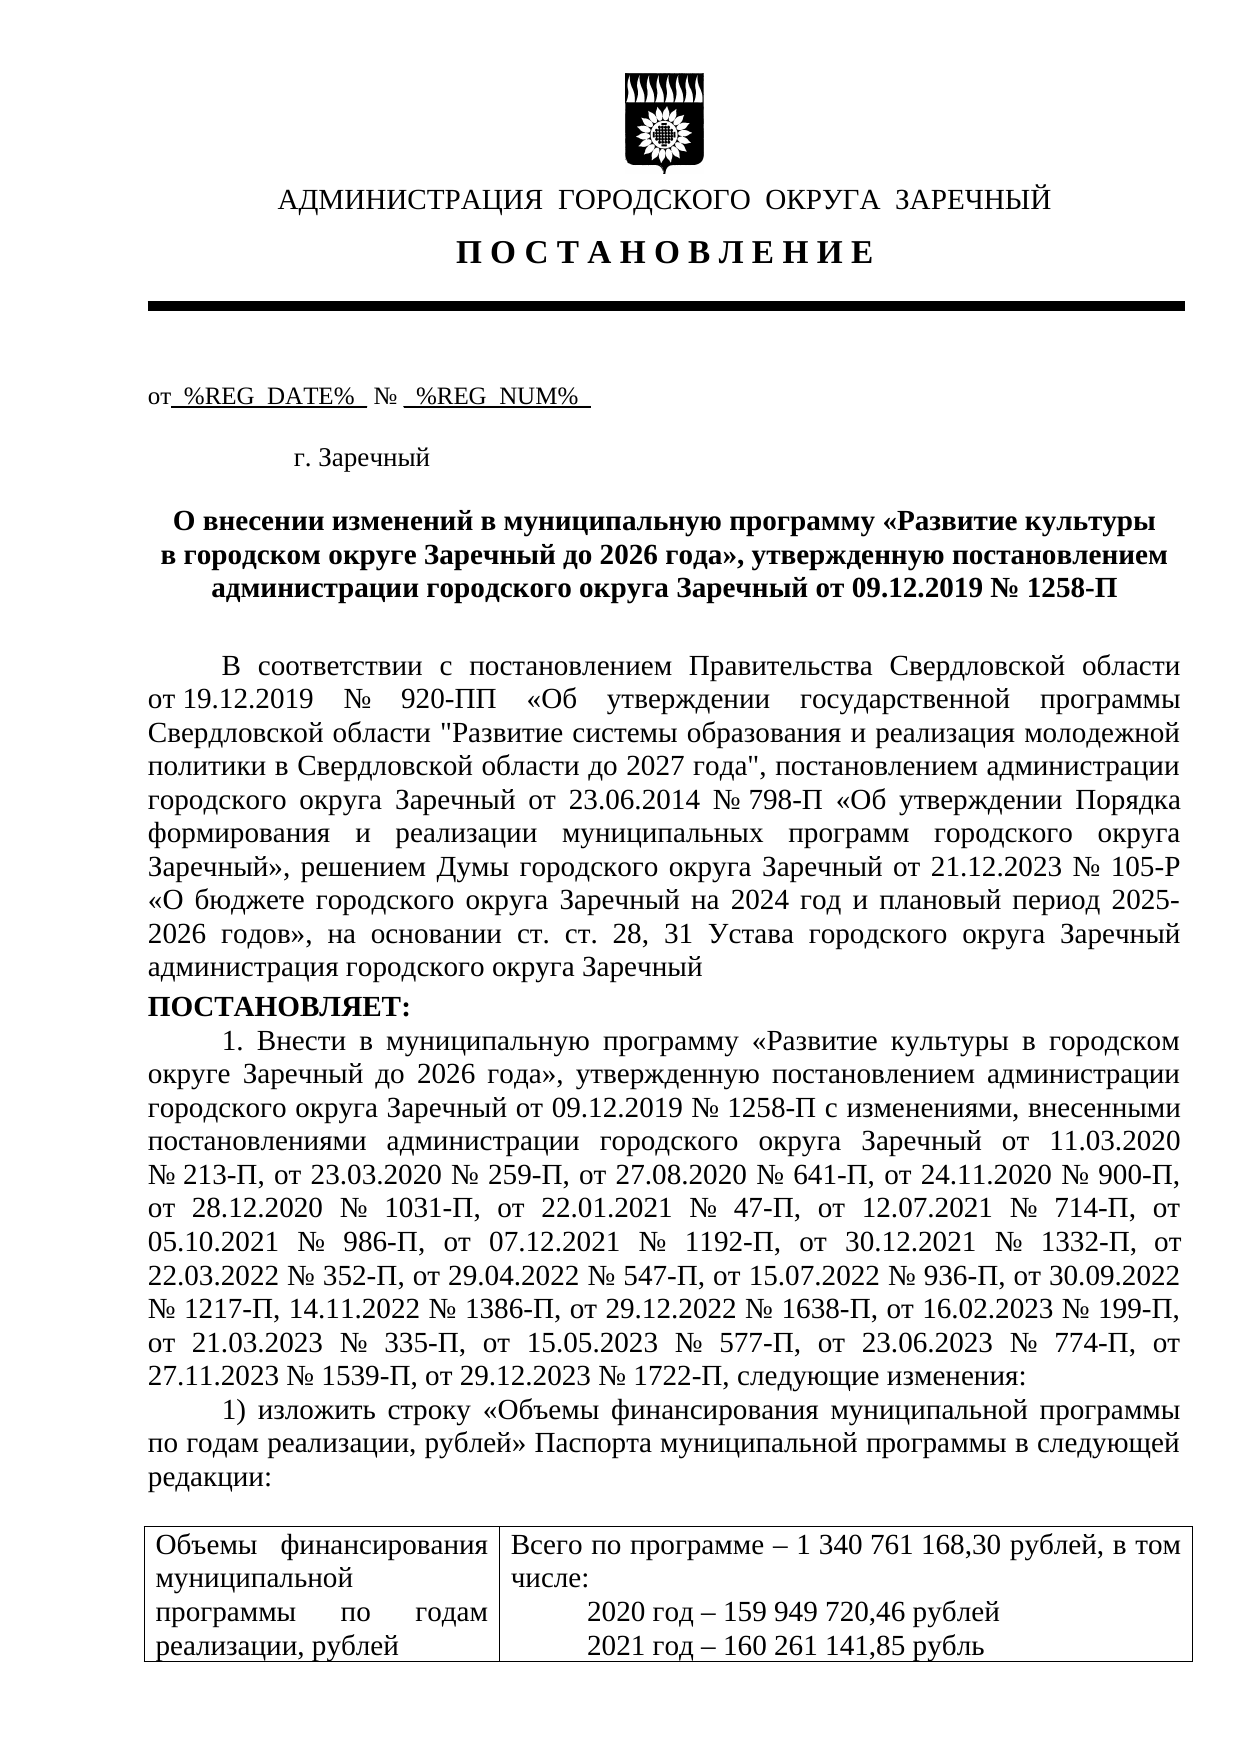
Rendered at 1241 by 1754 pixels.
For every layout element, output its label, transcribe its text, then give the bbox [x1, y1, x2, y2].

title О внесении изменений в муниципальную программу «Развитие культуры [148, 503, 1181, 537]
title в городском округе Заречный до 2026 года», утвержденную постановлением администрации городского округа Заречный от 09.12.2019 № 1258-П [148, 537, 1181, 604]
text г. Заречный [148, 441, 576, 472]
table_header Всего по программе – 1 340 761 168,30 рублей, в том числе: 2020 год – 159 949 720,46 рублей 2021 год – 160 261 141,85 рубль [500, 1527, 1192, 1661]
table_header Объемы финансирования муниципальной программы по годам реализации, рублей [145, 1527, 499, 1661]
text ПОСТАНОВЛЯЕТ: [148, 989, 1181, 1023]
text 1) изложить строку «Объемы финансирования муниципальной программы по годам реализации, рублей» Паспорта муниципальной программы в следующей редакции: [148, 1392, 1181, 1492]
text п о с т а н о в л е н и е [148, 233, 1181, 271]
text АДМИНИСТРАЦИЯ Городского округа Заречный [148, 182, 1181, 216]
text 1. Внести в муниципальную программу «Развитие культуры в городском округе Заречный до 2026 года», утвержденную постановлением администрации городского округа Заречный от 09.12.2019 № 1258-П с изменениями, внесенными постановлениями администрации городского округа Заречный от 11.03.2020 № 213-П, от 23.03.2020 № 259-П, от 27.08.2020 № 641-П, от 24.11.2020 № 900-П, от 28.12.2020 № 1031-П, от 22.01.2021 № 47-П, от 12.07.2021 № 714-П, от 05.10.2021 № 986-П, от 07.12.2021 № 1192-П, от 30.12.2021 № 1332-П, от 22.03.2022 № 352-П, от 29.04.2022 № 547-П, от 15.07.2022 № 936-П, от 30.09.2022 № 1217-П, 14.11.2022 № 1386-П, от 29.12.2022 № 1638-П, от 16.02.2023 № 199-П, от 21.03.2023 № 335-П, от 15.05.2023 № 577-П, от 23.06.2023 № 774-П, от 27.11.2023 № 1539-П, от 29.12.2023 № 1722-П, следующие изменения: [148, 1023, 1181, 1392]
text от_%REG_DATE%_ № _%REG_NUM%_ [148, 381, 1181, 410]
text В соответствии с постановлением Правительства Свердловской области от 19.12.2019 № 920-ПП «Об утверждении государственной программы Свердловской области "Развитие системы образования и реализация молодежной политики в Свердловской области до 2027 года", постановлением администрации городского округа Заречный от 23.06.2014 № 798-П «Об утверждении Порядка формирования и реализации муниципальных программ городского округа Заречный», решением Думы городского округа Заречный от 21.12.2023 № 105-Р «О бюджете городского округа Заречный на 2024 год и плановый период 2025-2026 годов», на основании ст. ст. 28, 31 Устава городского округа Заречный администрация городского округа Заречный [148, 648, 1181, 983]
